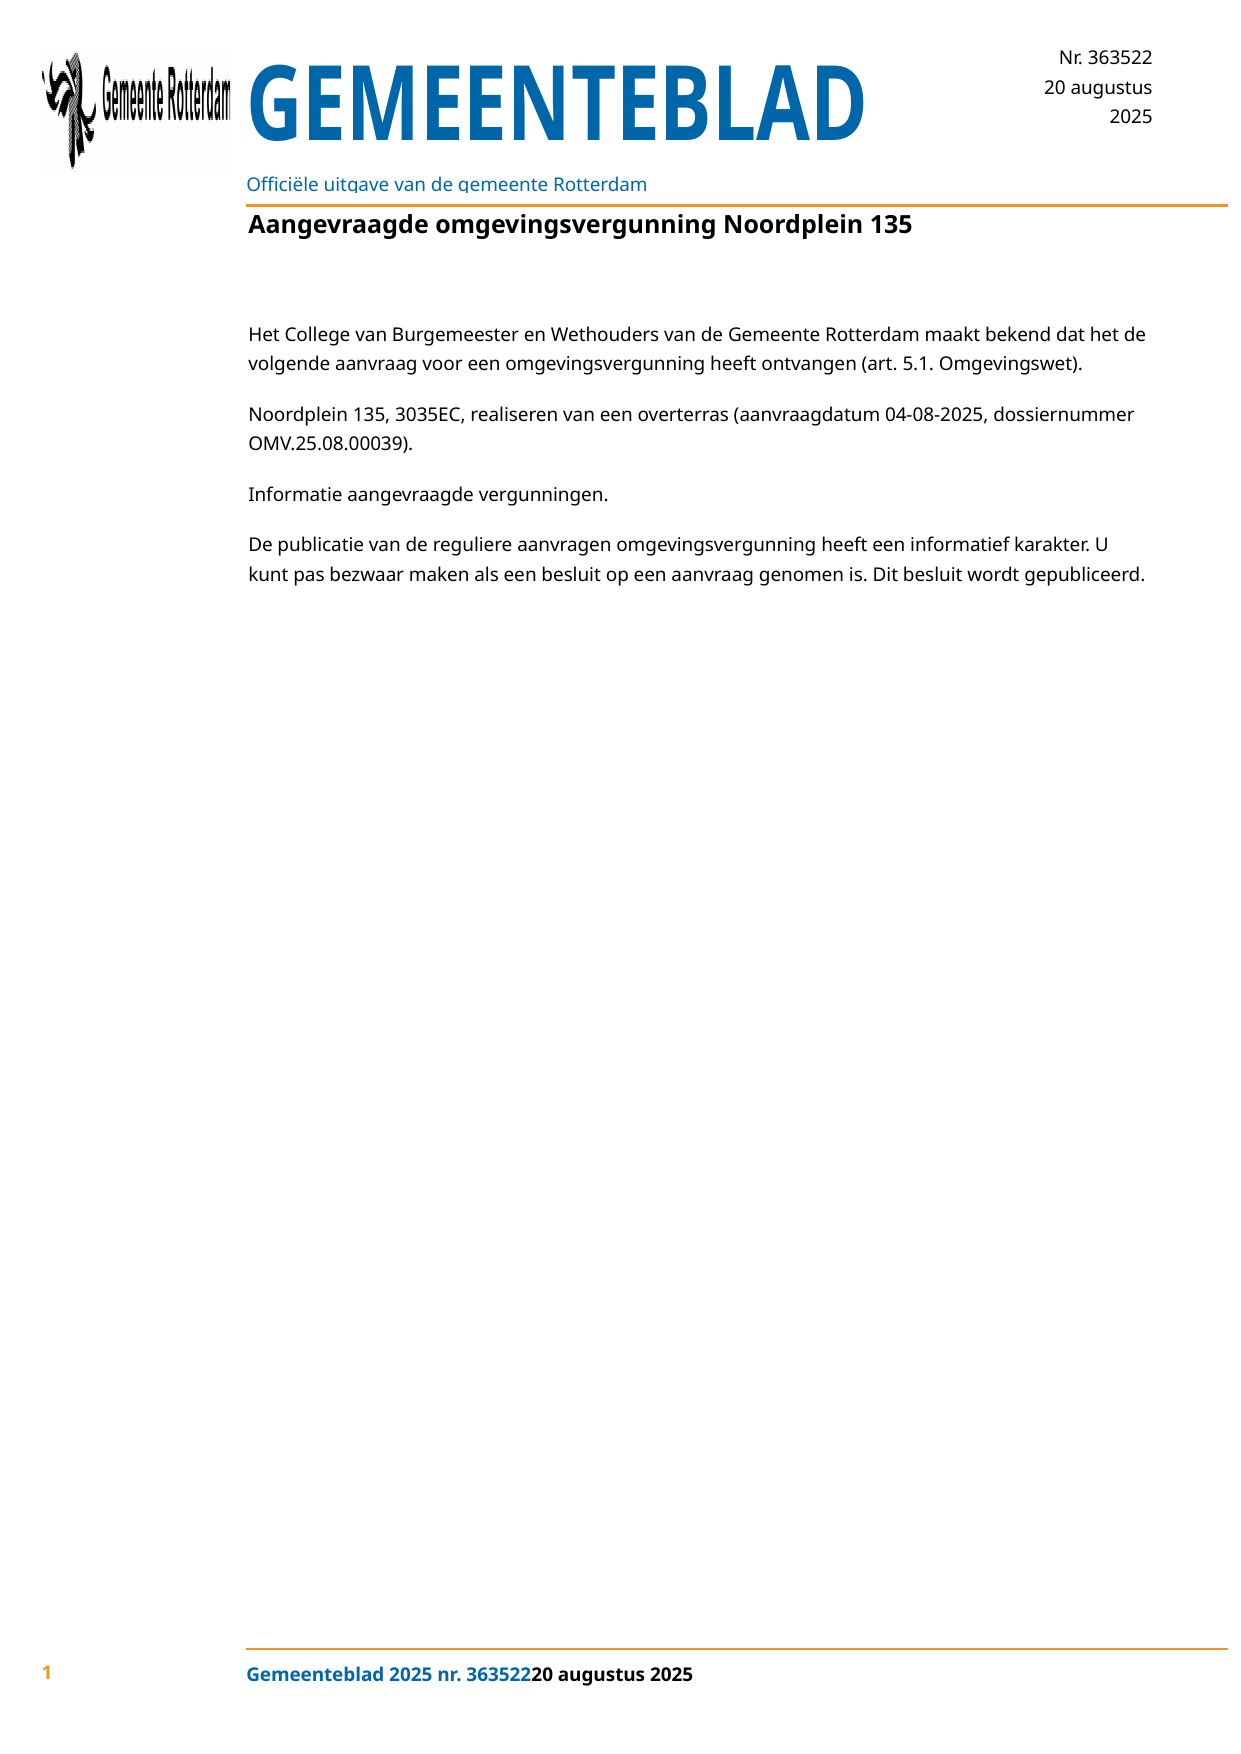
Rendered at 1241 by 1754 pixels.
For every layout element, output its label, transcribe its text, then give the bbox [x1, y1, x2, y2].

text De publicatie van de reguliere aanvragen omgevingsvergunning heeft een informatief karakter. U kunt pas bezwaar maken als een besluit op een aanvraag genomen is. Dit besluit wordt gepubliceerd. [248, 531, 1152, 586]
picture [41, 47, 231, 172]
text Informatie aangevraagde vergunningen. [248, 481, 1152, 506]
text Het College van Burgemeester en Wethouders van de Gemeente Rotterdam maakt bekend dat het de volgende aanvraag voor een omgevingsvergunning heeft ontvangen (art. 5.1. Omgevingswet). [248, 321, 1152, 376]
text Noordplein 135, 3035EC, realiseren van een overterras (aanvraagdatum 04-08-2025, dossiernummer OMV.25.08.00039). [248, 401, 1152, 456]
text Aangevraagde omgevingsvergunning Noordplein 135 [248, 207, 1152, 241]
